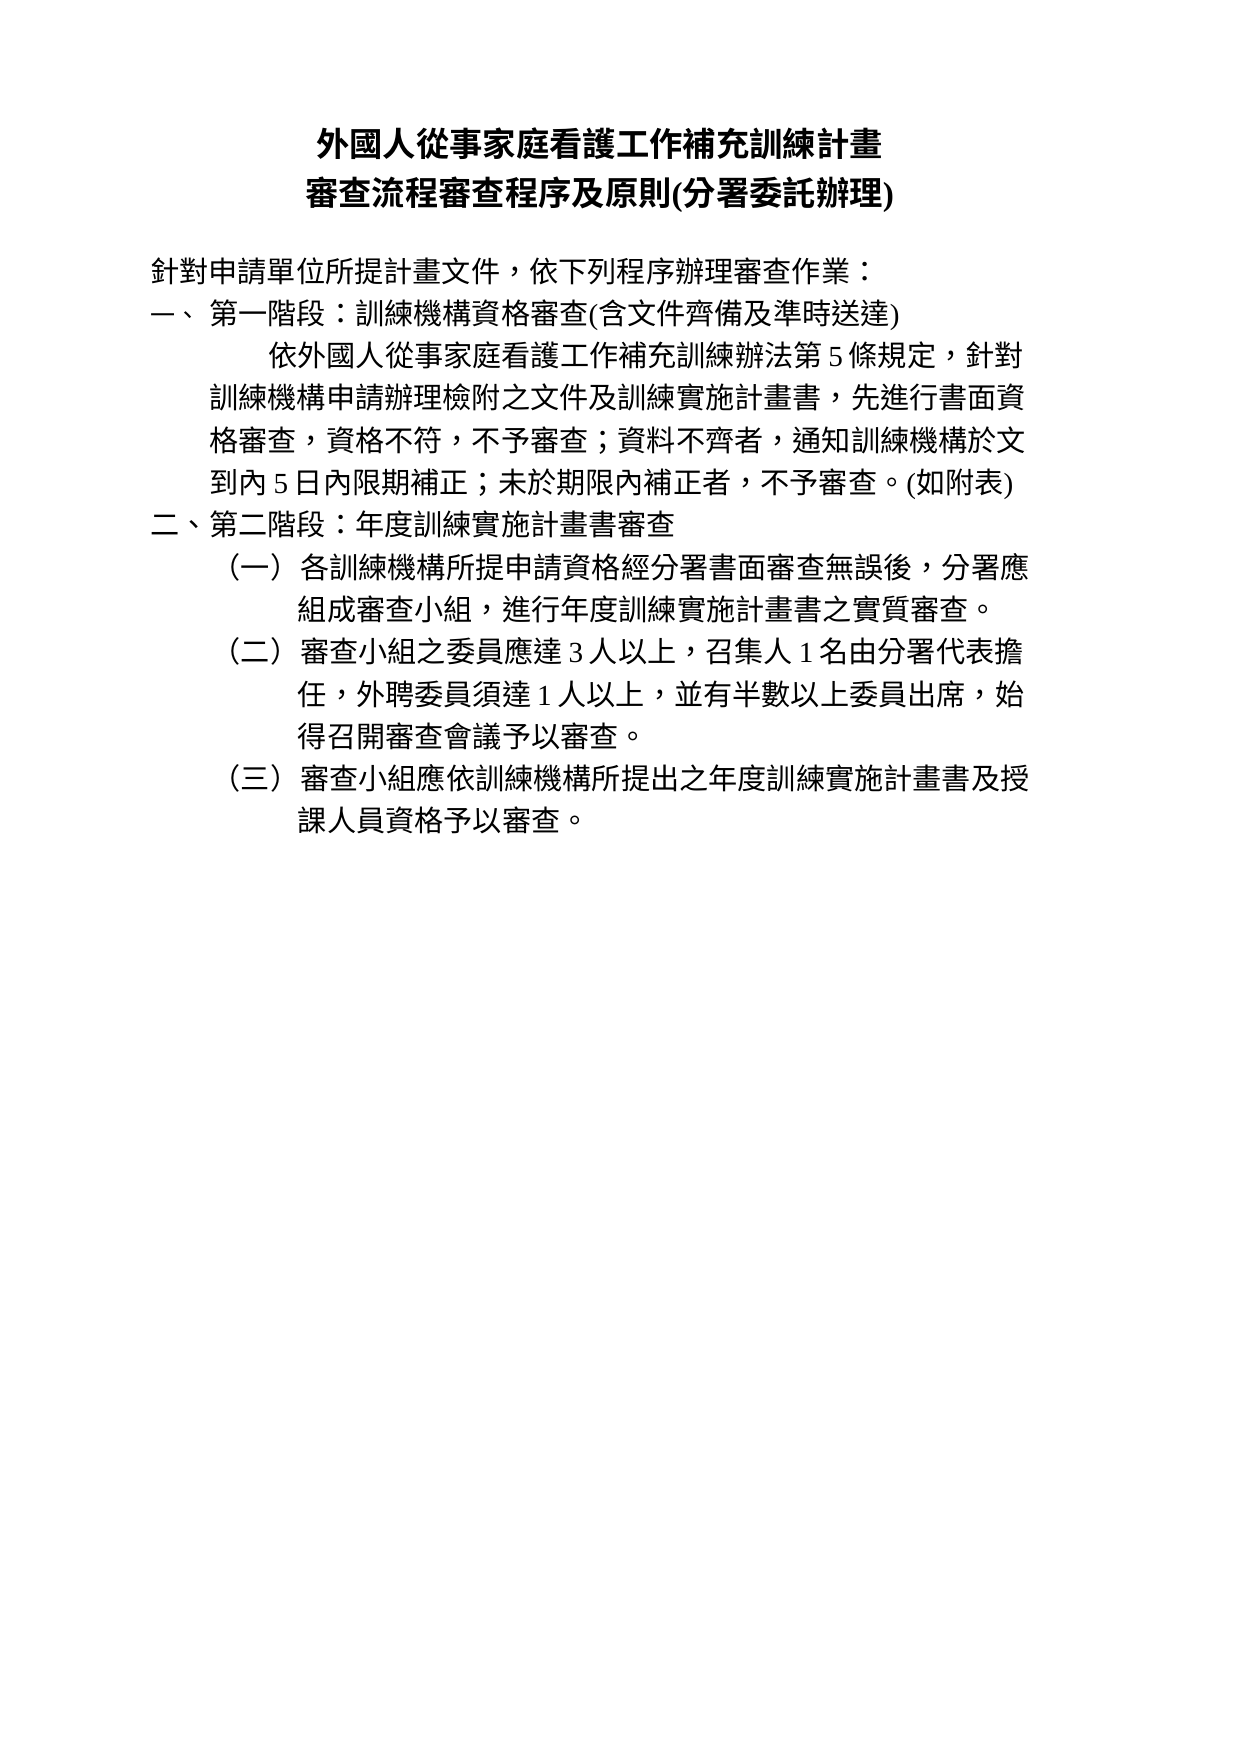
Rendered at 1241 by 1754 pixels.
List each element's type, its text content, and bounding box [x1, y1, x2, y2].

list 第二階段：年度訓練實施計畫書審查 [150, 502, 1048, 544]
list 各訓練機構所提申請資格經分署書面審查無誤後，分署應組成審查小組，進行年度訓練實施計畫書之實質審查。 [211, 544, 1048, 629]
text 審查流程審查程序及原則(分署委託辦理) [150, 166, 1048, 215]
list 依外國人從事家庭看護工作補充訓練辦法第5條規定，針對訓練機構申請辦理檢附之文件及訓練實施計畫書，先進行書面資格審查，資格不符，不予審查；資料不齊者，通知訓練機構於文到內5日內限期補正；未於期限內補正者，不予審查。(如附表) [209, 333, 1048, 502]
list 審查小組之委員應達3人以上，召集人1名由分署代表擔任，外聘委員須達1人以上，並有半數以上委員出席，始得召開審查會議予以審查。 [211, 629, 1048, 756]
list 審查小組應依訓練機構所提出之年度訓練實施計畫書及授課人員資格予以審查。 [211, 756, 1048, 840]
text 外國人從事家庭看護工作補充訓練計畫 [150, 118, 1048, 166]
text 針對申請單位所提計畫文件，依下列程序辦理審查作業： [150, 248, 1048, 291]
list 第一階段：訓練機構資格審查(含文件齊備及準時送達) [150, 291, 1048, 333]
